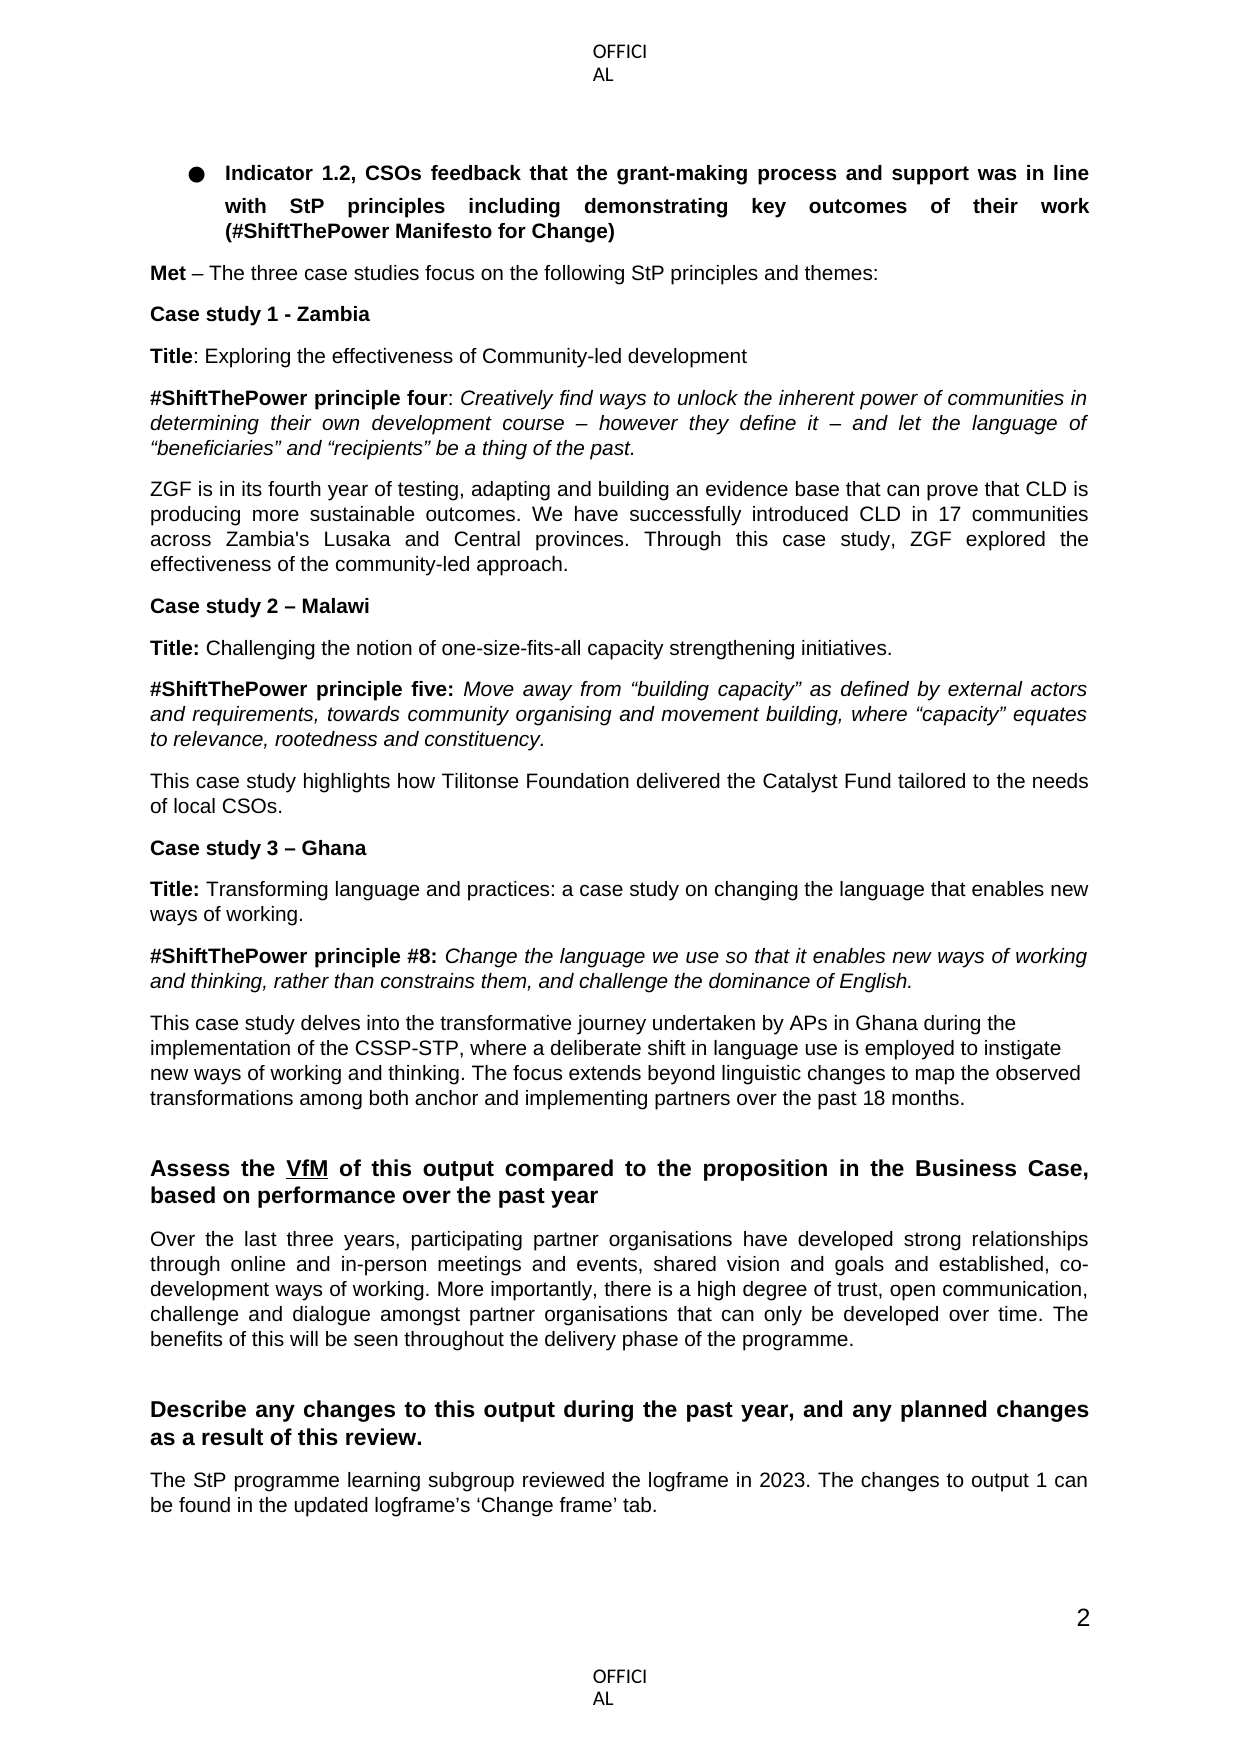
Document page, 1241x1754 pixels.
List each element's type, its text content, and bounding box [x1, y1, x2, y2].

text This case study delves into the transformative journey undertaken by APs in Ghana during the implementation of the CSSP-STP, where a deliberate shift in language use is employed to instigate new ways of working and thinking. The focus extends beyond linguistic changes to map the observed transformations among both anchor and implementing partners over the past 18 months. [150, 1011, 1090, 1109]
text Title: Transforming language and practices: a case study on changing the language that enables new ways of working. [150, 878, 1090, 926]
text Met – The three case studies focus on the following StP principles and themes: [150, 261, 1090, 284]
text This case study highlights how Tilitonse Foundation delivered the Catalyst Fund tailored to the needs of local CSOs. [150, 769, 1090, 818]
text #ShiftThePower principle #8: Change the language we use so that it enables new ways of working and thinking, rather than constrains them, and challenge the dominance of English. [150, 944, 1090, 993]
text The StP programme learning subgroup reviewed the logframe in 2023. The changes to output 1 can be found in the updated logframe’s ‘Change frame’ tab. [150, 1468, 1090, 1517]
text Assess the VfM of this output compared to the proposition in the Business Case, based on performance over the past year [150, 1155, 1090, 1209]
text Over the last three years, participating partner organisations have developed strong relationships through online and in-person meetings and events, shared vision and goals and established, co-development ways of working. More importantly, there is a high degree of trust, open communication, challenge and dialogue amongst partner organisations that can only be developed over time. The benefits of this will be seen throughout the delivery phase of the programme. [150, 1227, 1090, 1351]
text Case study 1 - Zambia [150, 303, 1090, 326]
text #ShiftThePower principle four: Creatively find ways to unlock the inherent power of communities in determining their own development course – however they define it – and let the language of “beneficiaries” and “recipients” be a thing of the past. [150, 386, 1090, 459]
text #ShiftThePower principle five: Move away from “building capacity” as defined by external actors and requirements, towards community organising and movement building, where “capacity” equates to relevance, rootedness and constituency. [150, 678, 1090, 751]
text Title: Challenging the notion of one-size-fits-all capacity strengthening initiatives. [150, 636, 1090, 659]
text Case study 3 – Ghana [150, 836, 1090, 859]
text Case study 2 – Malawi [150, 594, 1090, 618]
list Indicator 1.2, CSOs feedback that the grant-making process and support was in line with StP principles including demonstrating key outcomes of their work (#ShiftThePower Manifesto for Change) [187, 150, 1090, 243]
text ZGF is in its fourth year of testing, adapting and building an evidence base that can prove that CLD is producing more sustainable outcomes. We have successfully introduced CLD in 17 communities across Zambia's Lusaka and Central provinces. Through this case study, ZGF explored the effectiveness of the community-led approach. [150, 478, 1090, 576]
text Describe any changes to this output during the past year, and any planned changes as a result of this review. [150, 1397, 1090, 1450]
text Title: Exploring the effectiveness of Community-led development [150, 344, 1090, 368]
